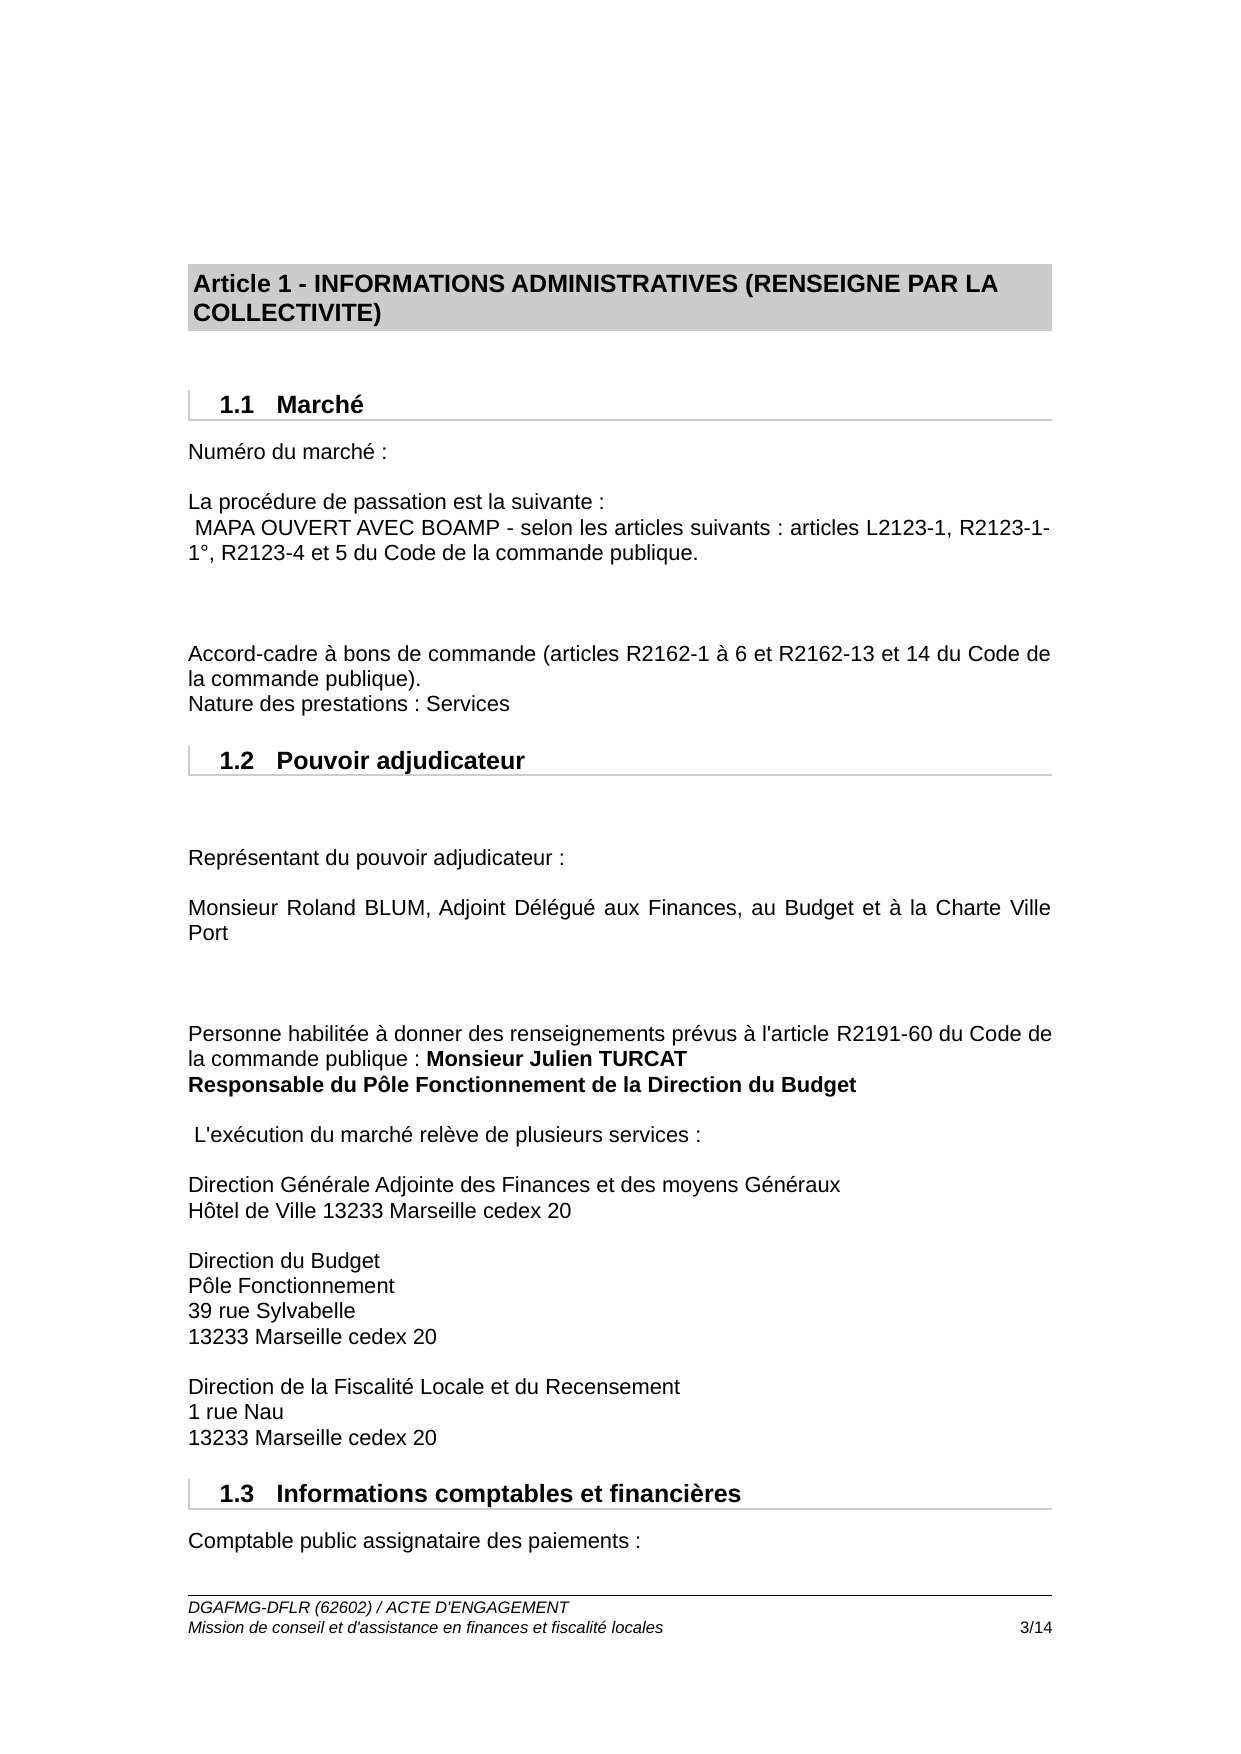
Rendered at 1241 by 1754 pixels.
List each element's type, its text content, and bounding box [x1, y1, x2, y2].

text Direction de la Fiscalité Locale et du Recensement [188, 1374, 1052, 1399]
text 1 rue Nau [188, 1399, 1052, 1424]
text La procédure de passation est la suivante : [188, 489, 1052, 514]
text 13233 Marseille cedex 20 [188, 1323, 1052, 1349]
text Accord-cadre à bons de commande (articles R2162-1 à 6 et R2162-13 et 14 du Code de la commande publique). [188, 641, 1052, 691]
subtitle INFORMATIONS ADMINISTRATIVES (RENSEIGNE PAR LA COLLECTIVITE) [190, 266, 1050, 329]
text Hôtel de Ville 13233 Marseille cedex 20 [188, 1197, 1052, 1223]
text Pôle Fonctionnement [188, 1273, 1052, 1298]
text Numéro du marché : [188, 439, 1052, 464]
text Personne habilitée à donner des renseignements prévus à l'article R2191-60 du Code de la commande publique : Monsieur Julien TURCAT [188, 1021, 1052, 1071]
text Direction du Budget [188, 1248, 1052, 1273]
text 39 rue Sylvabelle [188, 1298, 1052, 1323]
subtitle Informations comptables et financières [190, 1479, 1052, 1508]
subtitle Pouvoir adjudicateur [190, 746, 1052, 774]
text Nature des prestations : Services [188, 691, 1052, 716]
text L'exécution du marché relève de plusieurs services : [188, 1122, 1052, 1147]
text Comptable public assignataire des paiements : [188, 1528, 1052, 1553]
text Monsieur Roland BLUM, Adjoint Délégué aux Finances, au Budget et à la Charte Ville Port [188, 895, 1052, 945]
text 13233 Marseille cedex 20 [188, 1424, 1052, 1449]
text Direction Générale Adjointe des Finances et des moyens Généraux [188, 1172, 1052, 1197]
text MAPA OUVERT AVEC BOAMP - selon les articles suivants : articles L2123-1, R2123-1-1°, R2123-4 et 5 du Code de la commande publique. [188, 514, 1052, 565]
subtitle Marché [190, 390, 1052, 419]
text Représentant du pouvoir adjudicateur : [188, 844, 1052, 870]
text Responsable du Pôle Fonctionnement de la Direction du Budget [188, 1071, 1052, 1097]
